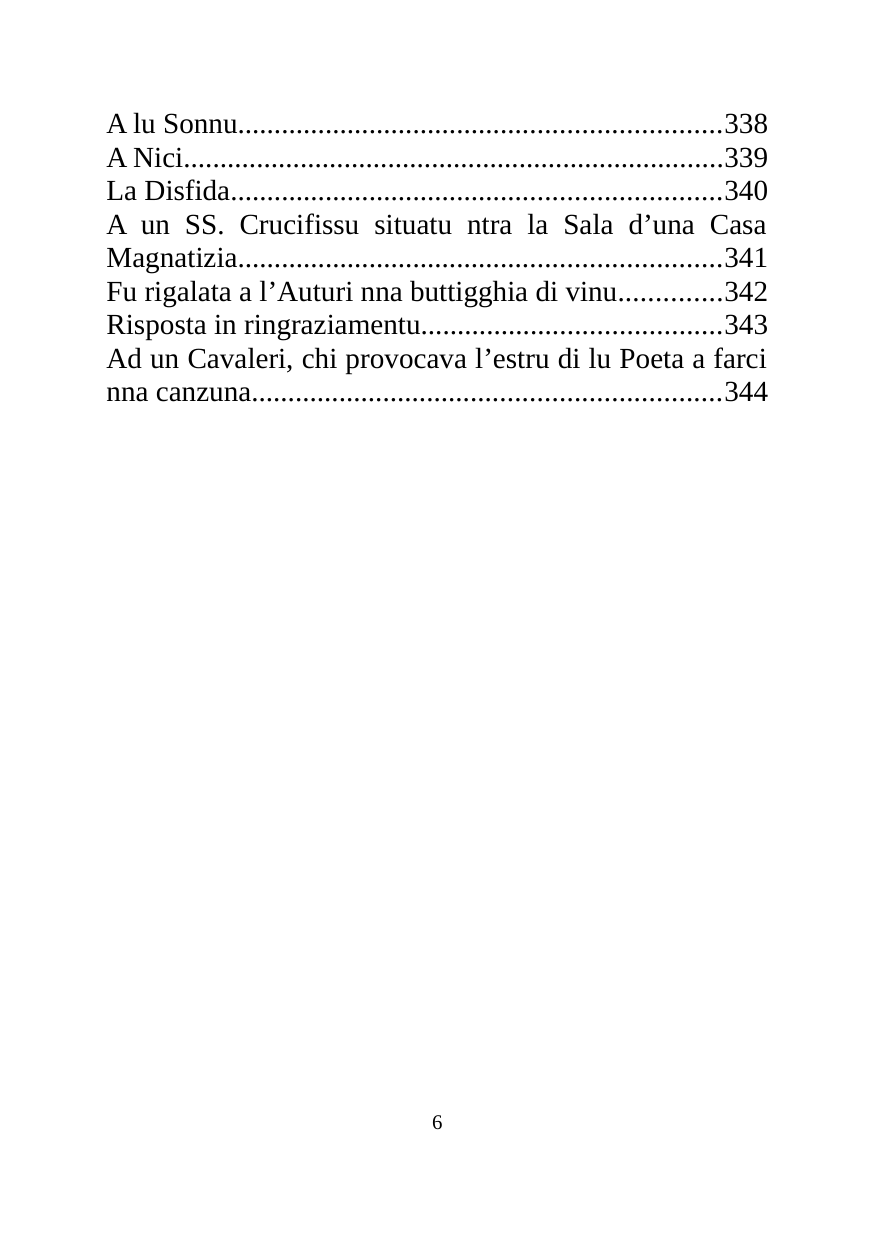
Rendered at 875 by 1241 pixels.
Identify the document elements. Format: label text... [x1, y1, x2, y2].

text Risposta in ringraziamentu. 343 [106, 307, 768, 341]
text A lu Sonnu. 338 [106, 106, 768, 140]
text La Disfida. 340 [106, 173, 768, 207]
text A un SS. Crucifissu situatu ntra la Sala d’una Casa Magnatizia. 341 [106, 207, 768, 274]
text Ad un Cavaleri, chi provocava l’estru di lu Poeta a farci nna canzuna. 344 [106, 341, 768, 408]
text A Nici 339 [106, 140, 768, 173]
text Fu rigalata a l’Auturi nna buttigghia di vinu 342 [106, 274, 768, 307]
